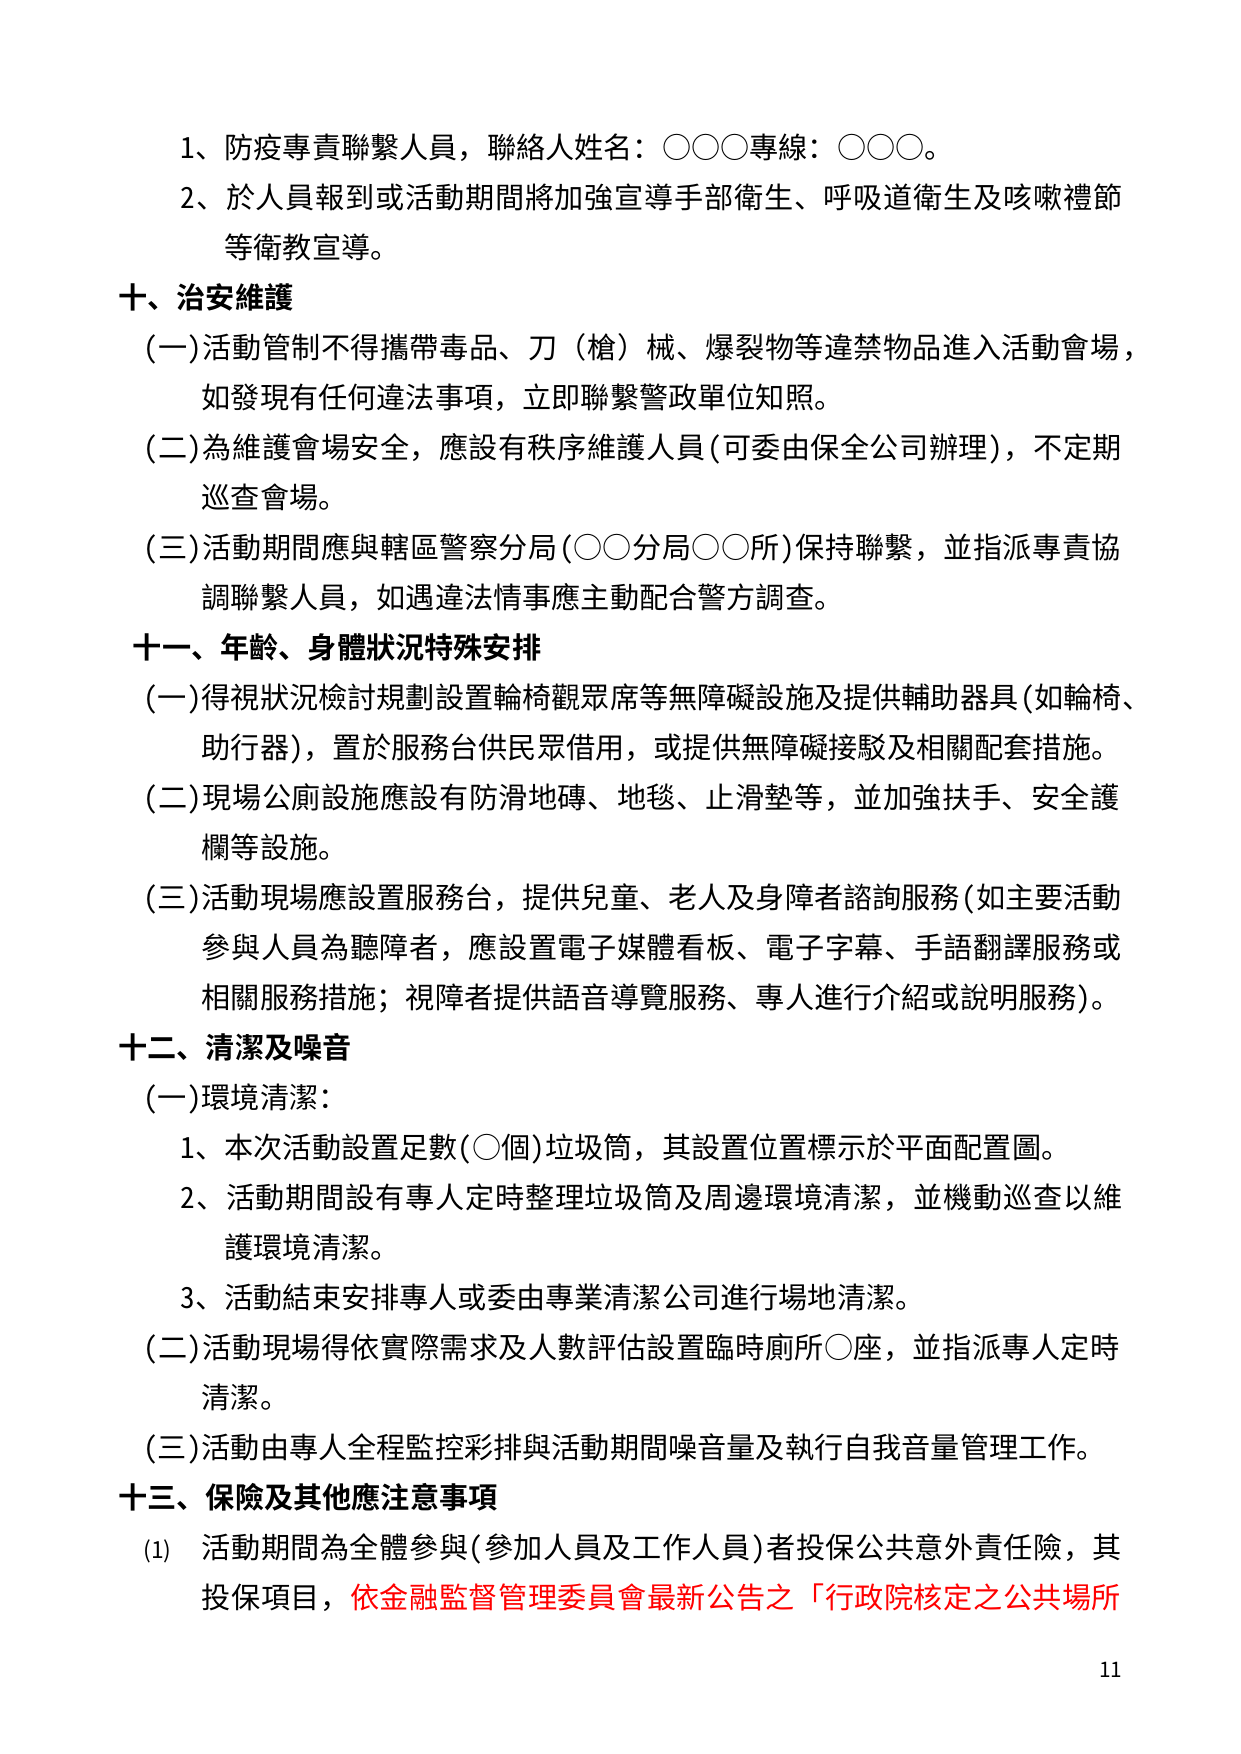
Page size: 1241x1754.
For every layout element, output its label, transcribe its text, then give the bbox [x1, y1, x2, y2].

text (二)為維護會場安全，應設有秩序維護人員(可委由保全公司辦理)，不定期巡查會場。 [143, 419, 1122, 519]
text (三)活動期間應與轄區警察分局(○○分局○○所)保持聯繫，並指派專責協調聯繫人員，如遇違法情事應主動配合警方調查。 [143, 519, 1122, 619]
text 2、於人員報到或活動期間將加強宣導手部衛生、呼吸道衛生及咳嗽禮節等衛教宣導。 [181, 169, 1122, 269]
text 3、活動結束安排專人或委由專業清潔公司進行場地清潔。 [181, 1269, 1122, 1319]
text (三)活動現場應設置服務台，提供兒童、老人及身障者諮詢服務(如主要活動參與人員為聽障者，應設置電子媒體看板、電子字幕、手語翻譯服務或相關服務措施；視障者提供語音導覽服務、專人進行介紹或說明服務)。 [143, 869, 1122, 1019]
list 活動期間為全體參與(參加人員及工作人員)者投保公共意外責任險，其投保項目，依金融監督管理委員會最新公告之「行政院核定之公共場所 [143, 1519, 1122, 1619]
text (二)現場公廁設施應設有防滑地磚、地毯、止滑墊等，並加強扶手、安全護欄等設施。 [143, 769, 1122, 869]
text 十、治安維護 [118, 269, 1122, 319]
text (一)活動管制不得攜帶毒品、刀（槍）械、爆裂物等違禁物品進入活動會場，如發現有任何違法事項，立即聯繫警政單位知照。 [143, 319, 1122, 419]
text 1、防疫專責聯繫人員，聯絡人姓名：○○○專線：○○○。 [181, 119, 1122, 169]
text 1、本次活動設置足數(○個)垃圾筒，其設置位置標示於平面配置圖。 [181, 1119, 1122, 1169]
text 2、活動期間設有專人定時整理垃圾筒及周邊環境清潔，並機動巡查以維護環境清潔。 [181, 1169, 1122, 1269]
text (三)活動由專人全程監控彩排與活動期間噪音量及執行自我音量管理工作。 [143, 1419, 1122, 1469]
text (二)活動現場得依實際需求及人數評估設置臨時廁所○座，並指派專人定時清潔。 [143, 1319, 1122, 1419]
text (一)得視狀況檢討規劃設置輪椅觀眾席等無障礙設施及提供輔助器具(如輪椅、助行器)，置於服務台供民眾借用，或提供無障礙接駁及相關配套措施。 [143, 669, 1122, 769]
text (一)環境清潔： [143, 1069, 1122, 1119]
text 十一、年齡、身體狀況特殊安排 [118, 619, 1122, 669]
text 十三、保險及其他應注意事項 [118, 1469, 1122, 1519]
text 十二、清潔及噪音 [118, 1019, 1122, 1069]
